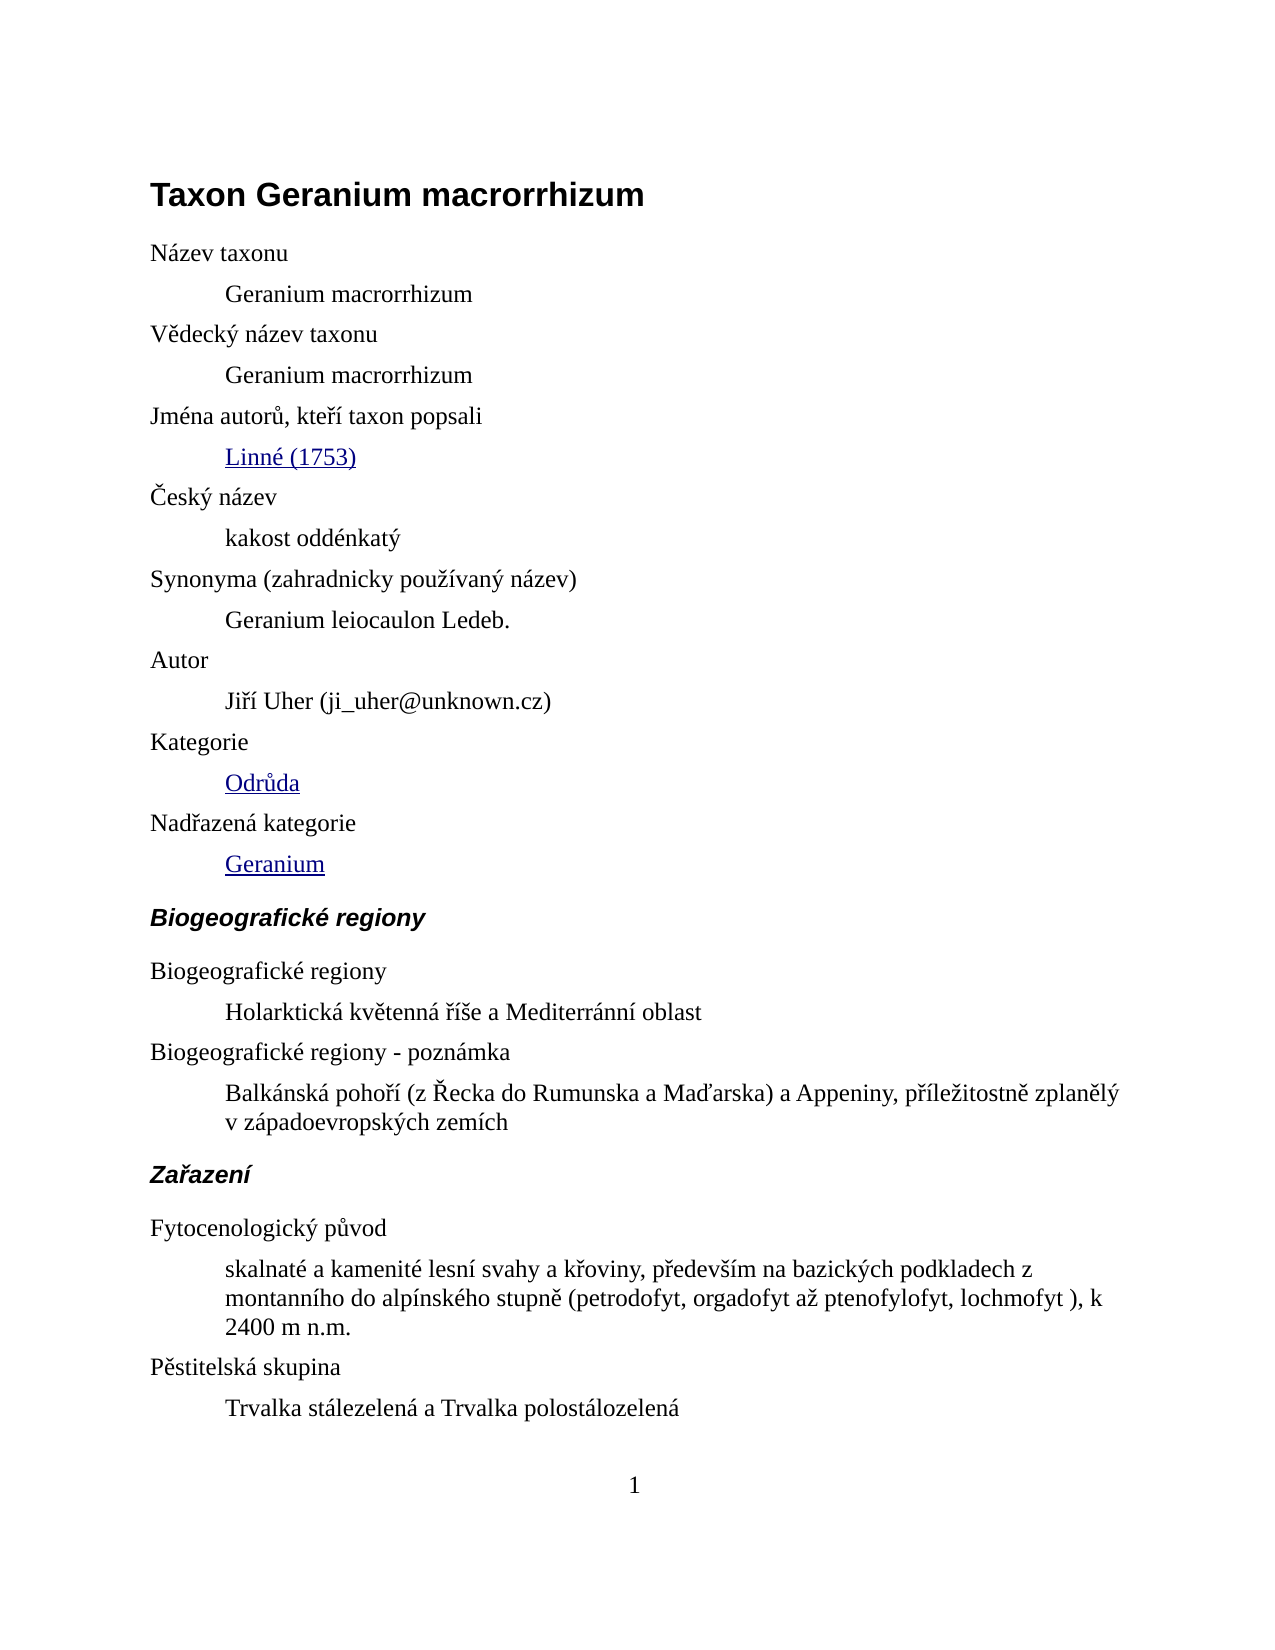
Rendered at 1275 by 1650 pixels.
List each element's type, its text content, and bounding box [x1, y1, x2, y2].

text skalnaté a kamenité lesní svahy a křoviny, především na bazických podkladech z montanního do alpínského stupně (petrodofyt, orgadofyt až ptenofylofyt, lochmofyt ), k 2400 m n.m. [225, 1254, 1125, 1341]
text Geranium macrorrhizum [225, 279, 1125, 308]
text Fytocenologický původ [150, 1213, 1125, 1242]
text Odrůda [225, 768, 1125, 796]
text Holarktická květenná říše a Mediterránní oblast [225, 997, 1125, 1025]
text Autor [150, 645, 1125, 674]
subtitle Biogeografické regiony [150, 903, 1125, 931]
text Jména autorů, kteří taxon popsali [150, 401, 1125, 430]
text kakost oddénkatý [225, 523, 1125, 552]
text Jiří Uher (ji_uher@unknown.cz) [225, 686, 1125, 715]
text Vědecký název taxonu [150, 319, 1125, 348]
text Kategorie [150, 727, 1125, 756]
text Linné (1753) [225, 442, 1125, 471]
text Synonyma (zahradnicky používaný název) [150, 564, 1125, 593]
text Biogeografické regiony - poznámka [150, 1037, 1125, 1066]
subtitle Zařazení [150, 1161, 1125, 1189]
text Geranium leiocaulon Ledeb. [225, 605, 1125, 633]
text Pěstitelská skupina [150, 1352, 1125, 1381]
text Biogeografické regiony [150, 956, 1125, 984]
text Český název [150, 482, 1125, 511]
text Nadřazená kategorie [150, 808, 1125, 837]
text Název taxonu [150, 238, 1125, 267]
text Geranium macrorrhizum [225, 360, 1125, 389]
text Trvalka stálezelená a Trvalka polostálozelená [225, 1393, 1125, 1422]
subtitle Taxon Geranium macrorrhizum [150, 175, 1125, 214]
text Geranium [225, 849, 1125, 878]
text Balkánská pohoří (z Řecka do Rumunska a Maďarska) a Appeniny, příležitostně zplanělý v západoevropských zemích [225, 1078, 1125, 1136]
